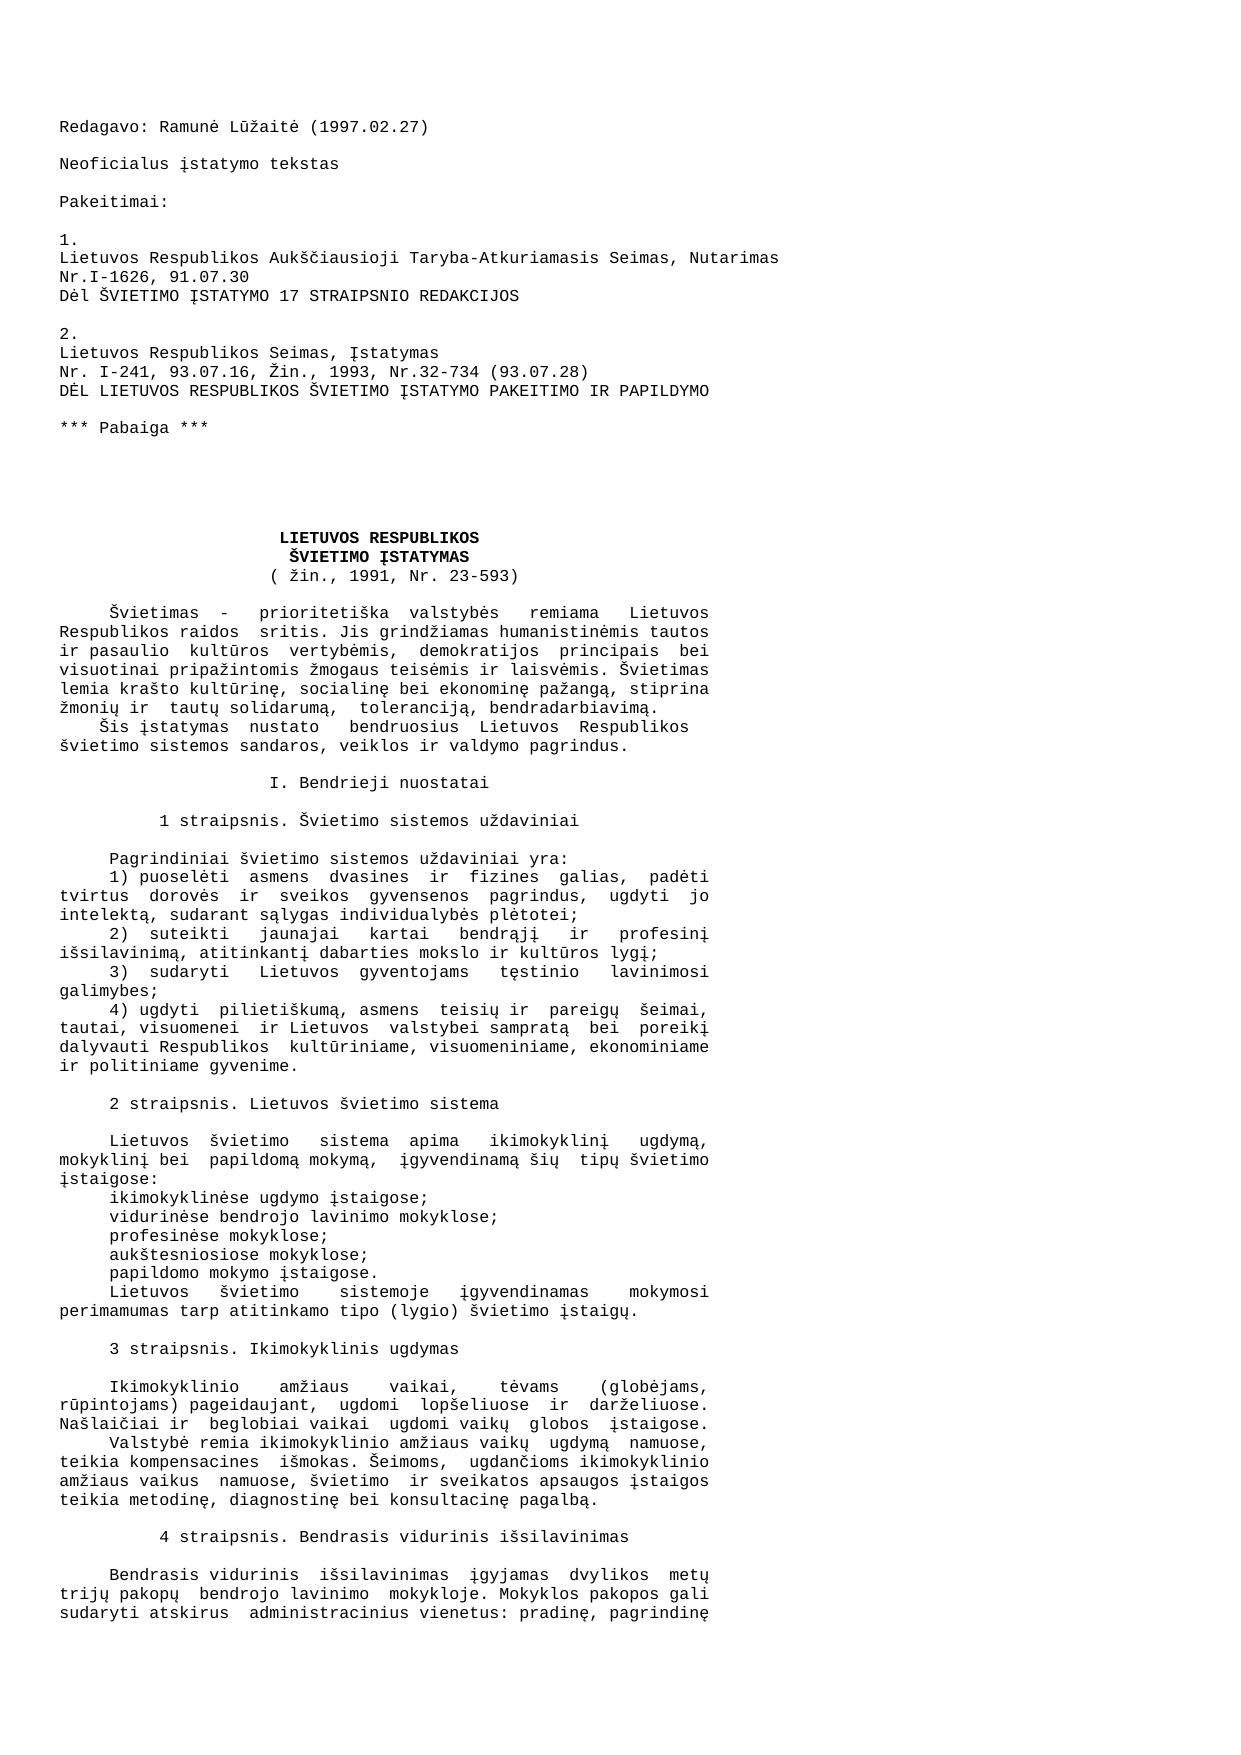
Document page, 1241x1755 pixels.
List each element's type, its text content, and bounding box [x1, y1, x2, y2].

text lemia krašto kultūrinę, socialinę bei ekonominę pažangą, stiprina [59, 681, 1122, 699]
text ir politiniame gyvenime. [59, 1058, 1122, 1076]
text ( žin., 1991, Nr. 23-593) [59, 567, 1122, 586]
text *** Pabaiga *** [59, 420, 1122, 439]
text 3) sudaryti Lietuvos gyventojams tęstinio lavinimosi [59, 963, 1122, 982]
text Našlaičiai ir beglobiai vaikai ugdomi vaikų globos įstaigose. [59, 1416, 1122, 1435]
text perimamumas tarp atitinkamo tipo (lygio) švietimo įstaigų. [59, 1303, 1122, 1322]
text I. Bendrieji nuostatai [59, 775, 1122, 794]
text papildomo mokymo įstaigose. [59, 1265, 1122, 1284]
text Valstybė remia ikimokyklinio amžiaus vaikų ugdymą namuose, [59, 1435, 1122, 1453]
text Lietuvos švietimo sistemoje įgyvendinamas mokymosi [59, 1284, 1122, 1303]
text rūpintojams) pageidaujant, ugdomi lopšeliuose ir darželiuose. [59, 1397, 1122, 1416]
text švietimo sistemos sandaros, veiklos ir valdymo pagrindus. [59, 737, 1122, 756]
text teikia metodinę, diagnostinę bei konsultacinę pagalbą. [59, 1491, 1122, 1510]
text Respublikos raidos sritis. Jis grindžiamas humanistinėmis tautos [59, 624, 1122, 643]
text Nr. I-241, 93.07.16, Žin., 1993, Nr.32-734 (93.07.28) [59, 363, 1122, 382]
text dalyvauti Respublikos kultūriniame, visuomeniniame, ekonominiame [59, 1039, 1122, 1058]
text Redagavo: Ramunė Lūžaitė (1997.02.27) [59, 118, 1122, 137]
text Neoficialus įstatymo tekstas [59, 156, 1122, 175]
text Lietuvos Respublikos Aukščiausioji Taryba-Atkuriamasis Seimas, Nutarimas [59, 250, 1122, 269]
text Ikimokyklinio amžiaus vaikai, tėvams (globėjams, [59, 1378, 1122, 1397]
text Bendrasis vidurinis išsilavinimas įgyjamas dvylikos metų [59, 1567, 1122, 1586]
text 1 straipsnis. Švietimo sistemos uždaviniai [59, 812, 1122, 831]
text 4 straipsnis. Bendrasis vidurinis išsilavinimas [59, 1529, 1122, 1548]
text ir pasaulio kultūros vertybėmis, demokratijos principais bei [59, 643, 1122, 662]
text 3 straipsnis. Ikimokyklinis ugdymas [59, 1340, 1122, 1359]
text Šis įstatymas nustato bendruosius Lietuvos Respublikos [59, 718, 1122, 737]
text 2 straipsnis. Lietuvos švietimo sistema [59, 1095, 1122, 1114]
text Lietuvos švietimo sistema apima ikimokyklinį ugdymą, [59, 1133, 1122, 1152]
text tvirtus dorovės ir sveikos gyvensenos pagrindus, ugdyti jo [59, 888, 1122, 907]
text ŠVIETIMO ĮSTATYMAS [59, 548, 1122, 567]
text žmonių ir tautų solidarumą, toleranciją, bendradarbiavimą. [59, 699, 1122, 718]
text LIETUVOS RESPUBLIKOS [59, 530, 1122, 548]
text tautai, visuomenei ir Lietuvos valstybei sampratą bei poreikį [59, 1020, 1122, 1039]
text visuotinai pripažintomis žmogaus teisėmis ir laisvėmis. Švietimas [59, 662, 1122, 681]
text 2. [59, 326, 1122, 344]
text 1) puoselėti asmens dvasines ir fizines galias, padėti [59, 869, 1122, 888]
text 4) ugdyti pilietiškumą, asmens teisių ir pareigų šeimai, [59, 1001, 1122, 1020]
text trijų pakopų bendrojo lavinimo mokykloje. Mokyklos pakopos gali [59, 1586, 1122, 1604]
text aukštesniosiose mokyklose; [59, 1246, 1122, 1265]
text mokyklinį bei papildomą mokymą, įgyvendinamą šių tipų švietimo [59, 1152, 1122, 1171]
text Pagrindiniai švietimo sistemos uždaviniai yra: [59, 850, 1122, 869]
text 1. [59, 231, 1122, 250]
text teikia kompensacines išmokas. Šeimoms, ugdančioms ikimokyklinio [59, 1453, 1122, 1472]
text Švietimas - prioritetiška valstybės remiama Lietuvos [59, 605, 1122, 624]
text Lietuvos Respublikos Seimas, Įstatymas [59, 344, 1122, 363]
text DĖL LIETUVOS RESPUBLIKOS ŠVIETIMO ĮSTATYMO PAKEITIMO IR PAPILDYMO [59, 382, 1122, 401]
text galimybes; [59, 982, 1122, 1001]
text intelektą, sudarant sąlygas individualybės plėtotei; [59, 907, 1122, 926]
text vidurinėse bendrojo lavinimo mokyklose; [59, 1208, 1122, 1227]
text Pakeitimai: [59, 193, 1122, 212]
text įstaigose: [59, 1171, 1122, 1189]
text sudaryti atskirus administracinius vienetus: pradinę, pagrindinę [59, 1604, 1122, 1623]
text 2) suteikti jaunajai kartai bendrąjį ir profesinį [59, 926, 1122, 944]
text išsilavinimą, atitinkantį dabarties mokslo ir kultūros lygį; [59, 944, 1122, 963]
text amžiaus vaikus namuose, švietimo ir sveikatos apsaugos įstaigos [59, 1472, 1122, 1491]
text profesinėse mokyklose; [59, 1227, 1122, 1246]
text ikimokyklinėse ugdymo įstaigose; [59, 1189, 1122, 1208]
text Dėl ŠVIETIMO ĮSTATYMO 17 STRAIPSNIO REDAKCIJOS [59, 288, 1122, 307]
text Nr.I-1626, 91.07.30 [59, 269, 1122, 288]
